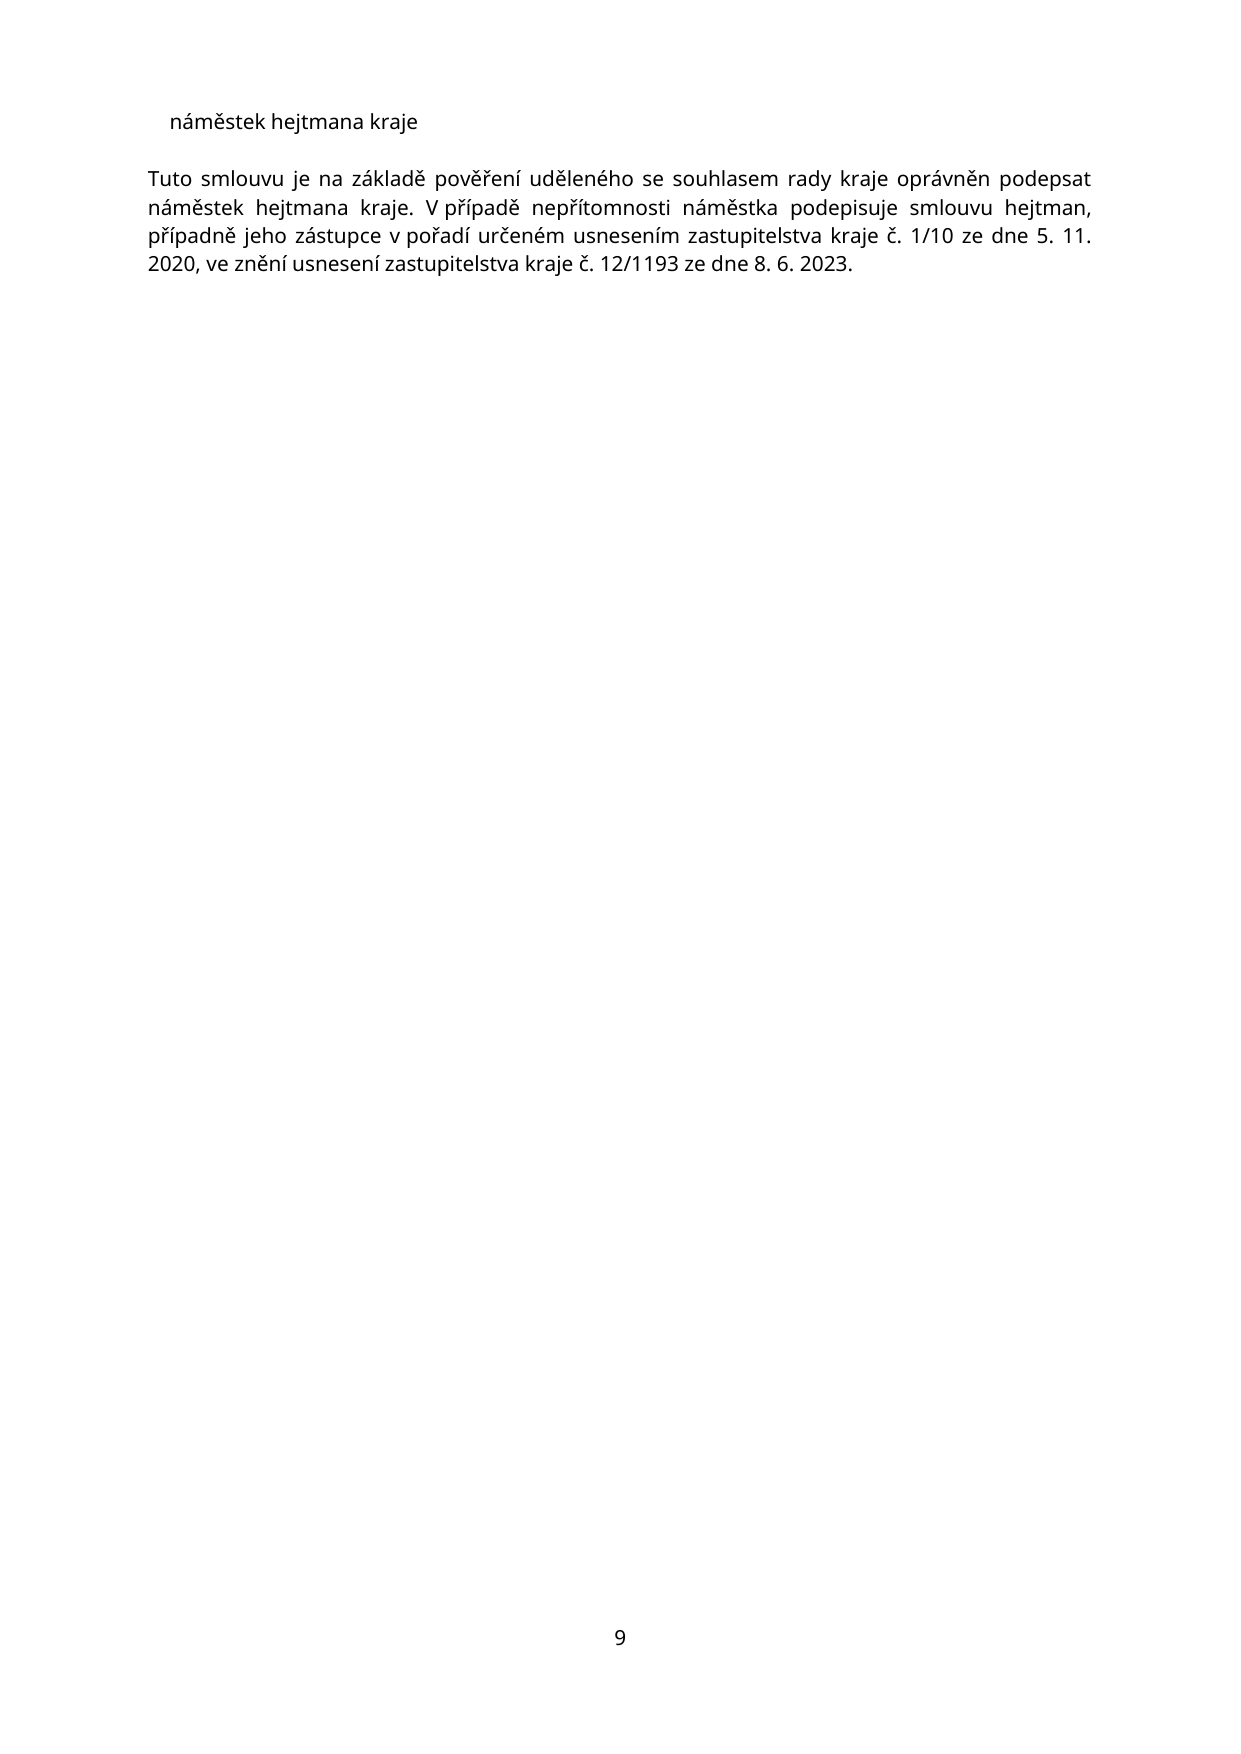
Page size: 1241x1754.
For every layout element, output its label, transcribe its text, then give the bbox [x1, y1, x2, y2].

text náměstek hejtmana kraje [148, 107, 1092, 136]
text Tuto smlouvu je na základě pověření uděleného se souhlasem rady kraje oprávněn podepsat náměstek hejtmana kraje. V případě nepřítomnosti náměstka podepisuje smlouvu hejtman, případně jeho zástupce v pořadí určeném usnesením zastupitelstva kraje č. 1/10 ze dne 5. 11. 2020, ve znění usnesení zastupitelstva kraje č. 12/1193 ze dne 8. 6. 2023. [148, 164, 1092, 278]
